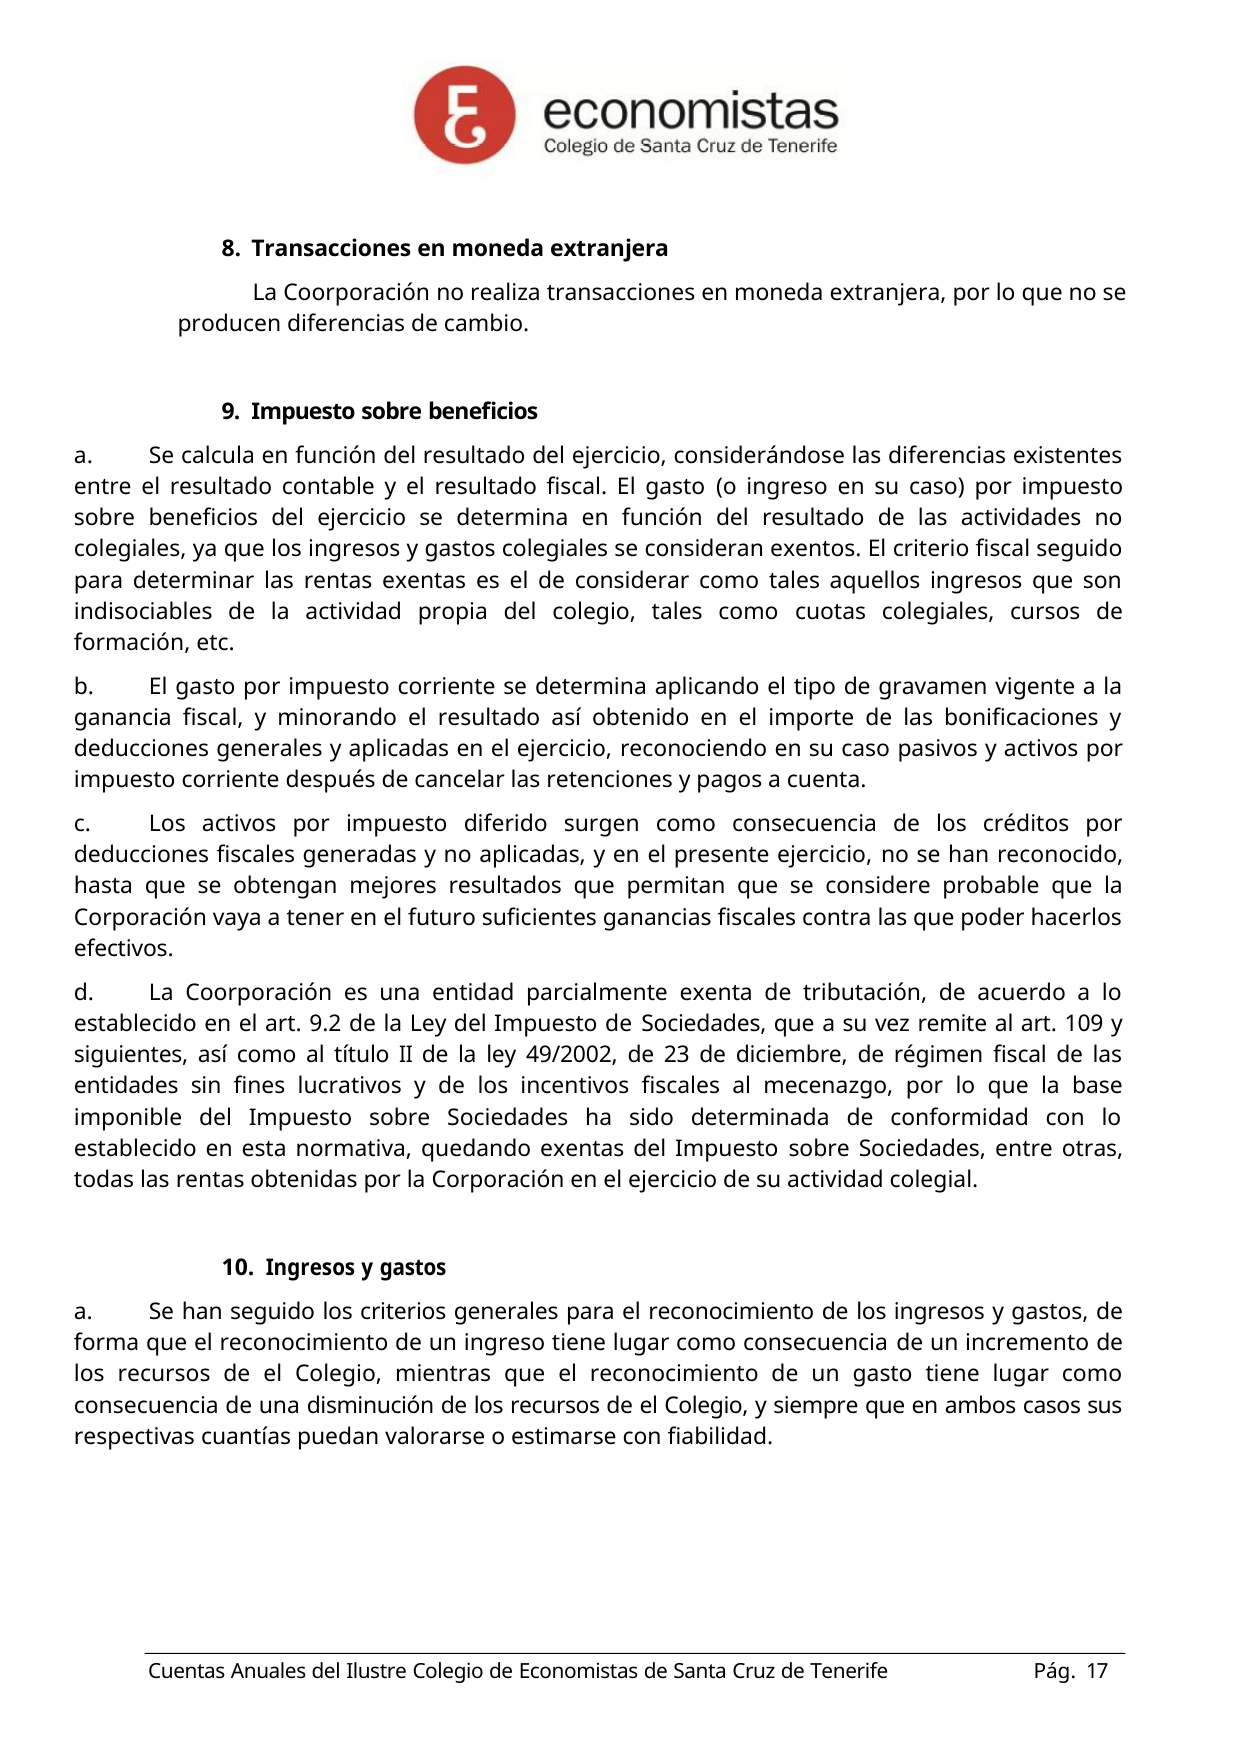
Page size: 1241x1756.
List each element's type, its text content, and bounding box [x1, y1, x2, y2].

list El gasto por impuesto corriente se determina aplicando el tipo de gravamen vigente a la ganancia fiscal, y minorando el resultado así obtenido en el importe de las bonificaciones y deducciones generales y aplicadas en el ejercicio, reconociendo en su caso pasivos y activos por impuesto corriente después de cancelar las retenciones y pagos a cuenta. [74, 670, 1123, 795]
list Se calcula en función del resultado del ejercicio, considerándose las diferencias existentes entre el resultado contable y el resultado fiscal. El gasto (o ingreso en su caso) por impuesto sobre beneficios del ejercicio se determina en función del resultado de las actividades no colegiales, ya que los ingresos y gastos colegiales se consideran exentos. El criterio fiscal seguido para determinar las rentas exentas es el de considerar como tales aquellos ingresos que son indisociables de la actividad propia del colegio, tales como cuotas colegiales, cursos de formación, etc. [74, 439, 1123, 657]
list Ingresos y gastos [221, 1251, 1196, 1282]
text La Coorporación no realiza transacciones en moneda extranjera, por lo que no se producen diferencias de cambio. [177, 275, 1145, 338]
list Transacciones en moneda extranjera [221, 231, 1196, 263]
list Los activos por impuesto diferido surgen como consecuencia de los créditos por deducciones fiscales generadas y no aplicadas, y en el presente ejercicio, no se han reconocido, hasta que se obtengan mejores resultados que permitan que se considere probable que la Corporación vaya a tener en el futuro suficientes ganancias fiscales contra las que poder hacerlos efectivos. [74, 807, 1123, 963]
list Se han seguido los criterios generales para el reconocimiento de los ingresos y gastos, de forma que el reconocimiento de un ingreso tiene lugar como consecuencia de un incremento de los recursos de el Colegio, mientras que el reconocimiento de un gasto tiene lugar como consecuencia de una disminución de los recursos de el Colegio, y siempre que en ambos casos sus respectivas cuantías puedan valorarse o estimarse con fiabilidad. [74, 1295, 1123, 1451]
list La Coorporación es una entidad parcialmente exenta de tributación, de acuerdo a lo establecido en el art. 9.2 de la Ley del Impuesto de Sociedades, que a su vez remite al art. 109 y siguientes, así como al título II de la ley 49/2002, de 23 de diciembre, de régimen fiscal de las entidades sin fines lucrativos y de los incentivos fiscales al mecenazgo, por lo que la base imponible del Impuesto sobre Sociedades ha sido determinada de conformidad con lo establecido en esta normativa, quedando exentas del Impuesto sobre Sociedades, entre otras, todas las rentas obtenidas por la Corporación en el ejercicio de su actividad colegial. [74, 976, 1123, 1194]
list Impuesto sobre beneficios [221, 395, 1196, 426]
